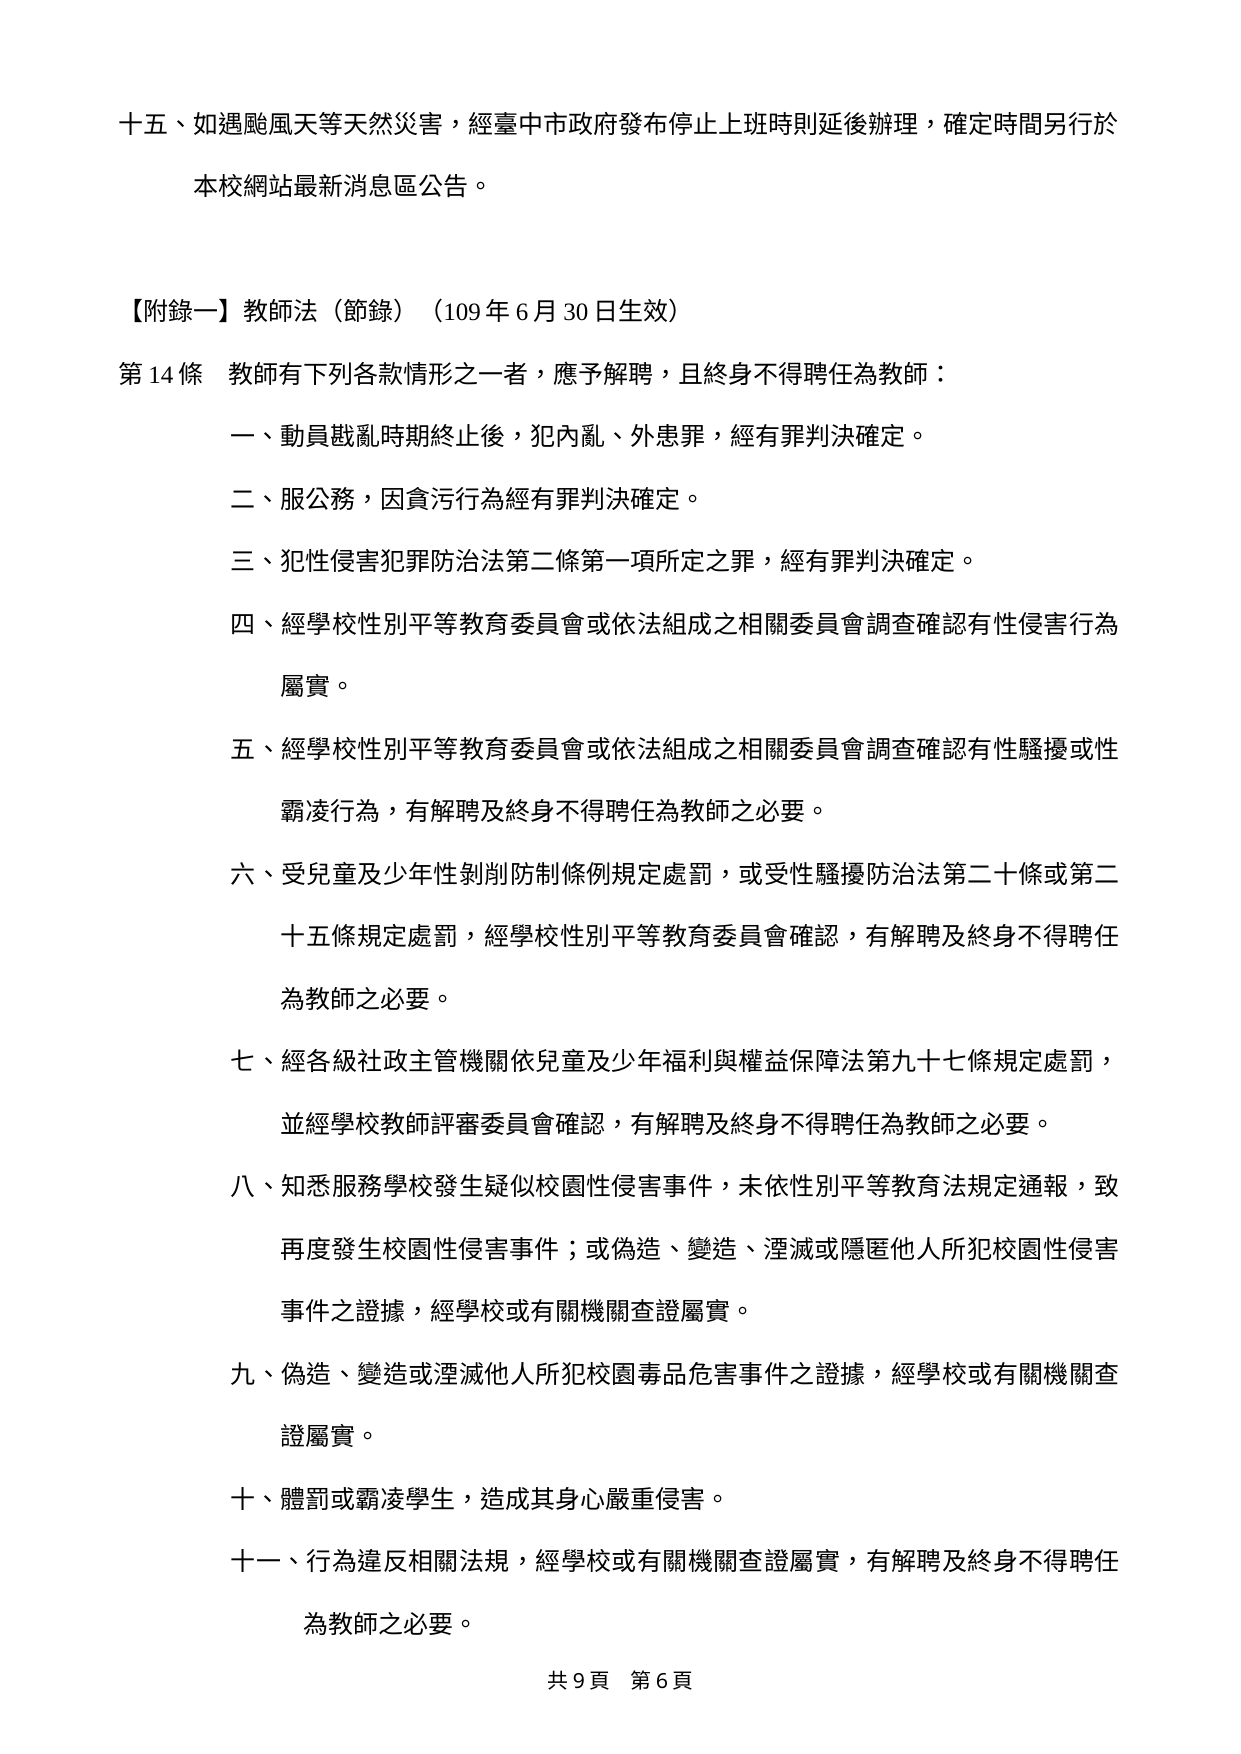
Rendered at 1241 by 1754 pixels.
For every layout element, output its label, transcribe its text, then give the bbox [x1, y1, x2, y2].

text 五、經學校性別平等教育委員會或依法組成之相關委員會調查確認有性騷擾或性霸凌行為，有解聘及終身不得聘任為教師之必要。 [230, 706, 1122, 831]
text 【附錄一】教師法（節錄）（109年6月30日生效） [118, 268, 1122, 331]
text 十、體罰或霸凌學生，造成其身心嚴重侵害。 [230, 1456, 1122, 1518]
text 六、受兒童及少年性剝削防制條例規定處罰，或受性騷擾防治法第二十條或第二十五條規定處罰，經學校性別平等教育委員會確認，有解聘及終身不得聘任為教師之必要。 [230, 831, 1122, 1018]
text 第14條 教師有下列各款情形之一者，應予解聘，且終身不得聘任為教師： [118, 331, 1122, 393]
text 七、經各級社政主管機關依兒童及少年福利與權益保障法第九十七條規定處罰，並經學校教師評審委員會確認，有解聘及終身不得聘任為教師之必要。 [230, 1018, 1122, 1143]
text 四、經學校性別平等教育委員會或依法組成之相關委員會調查確認有性侵害行為屬實。 [230, 581, 1122, 706]
text 八、知悉服務學校發生疑似校園性侵害事件，未依性別平等教育法規定通報，致再度發生校園性侵害事件；或偽造、變造、湮滅或隱匿他人所犯校園性侵害事件之證據，經學校或有關機關查證屬實。 [230, 1143, 1122, 1331]
text 十五、如遇颱風天等天然災害，經臺中市政府發布停止上班時則延後辦理，確定時間另行於本校網站最新消息區公告。 [118, 81, 1122, 206]
text 一、動員戡亂時期終止後，犯內亂、外患罪，經有罪判決確定。 [118, 393, 1122, 456]
text 十一、行為違反相關法規，經學校或有關機關查證屬實，有解聘及終身不得聘任為教師之必要。 [230, 1518, 1122, 1643]
text 三、犯性侵害犯罪防治法第二條第一項所定之罪，經有罪判決確定。 [230, 518, 1122, 581]
text 二、服公務，因貪污行為經有罪判決確定。 [230, 456, 1122, 518]
text 九、偽造、變造或湮滅他人所犯校園毒品危害事件之證據，經學校或有關機關查證屬實。 [230, 1331, 1122, 1456]
